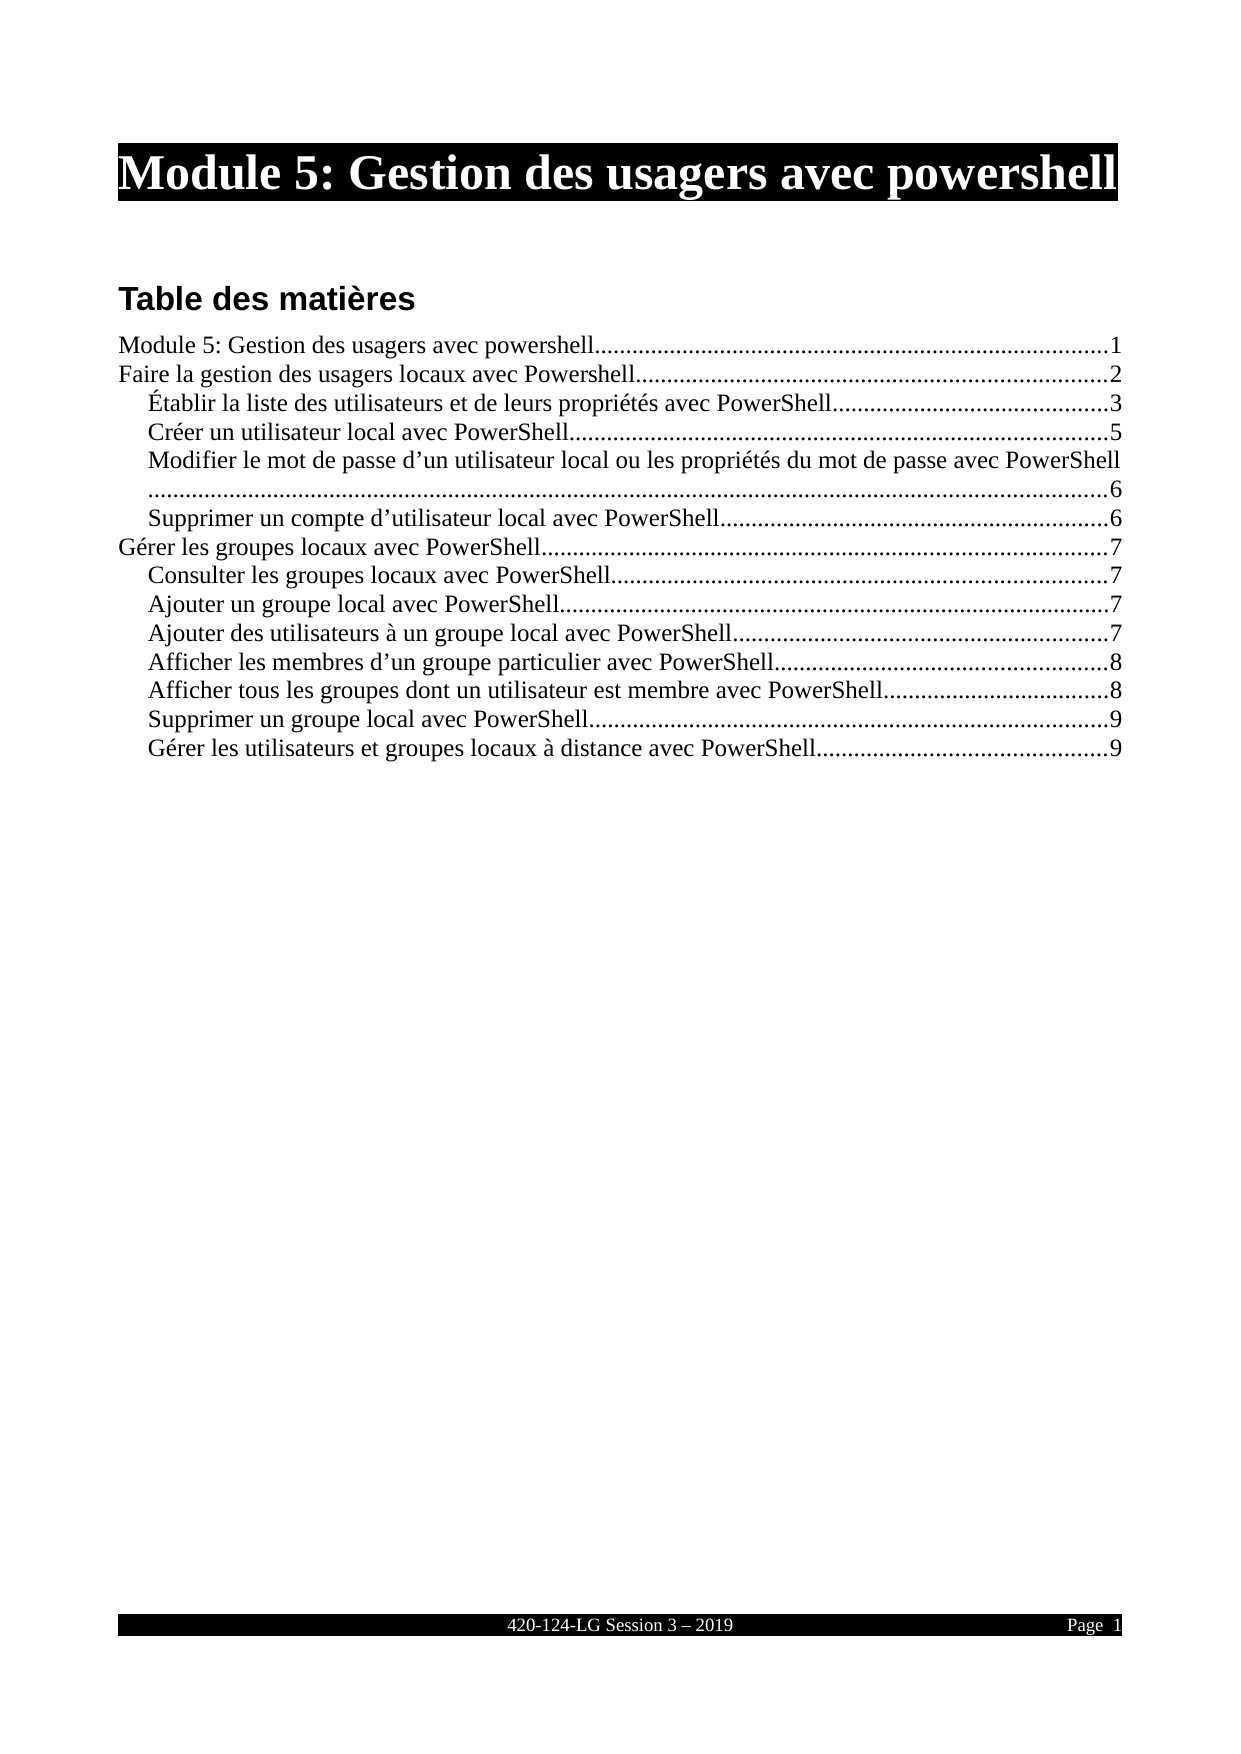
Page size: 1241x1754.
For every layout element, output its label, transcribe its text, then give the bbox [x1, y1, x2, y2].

text Supprimer un compte d’utilisateur local avec PowerShell 6 [148, 503, 1122, 532]
text Ajouter des utilisateurs à un groupe local avec PowerShell 7 [148, 618, 1122, 647]
text Afficher les membres d’un groupe particulier avec PowerShell 8 [148, 647, 1122, 675]
text Afficher tous les groupes dont un utilisateur est membre avec PowerShell 8 [148, 675, 1122, 704]
text Consulter les groupes locaux avec PowerShell 7 [148, 560, 1122, 589]
text Gérer les utilisateurs et groupes locaux à distance avec PowerShell 9 [148, 733, 1122, 762]
text Ajouter un groupe local avec PowerShell 7 [148, 589, 1122, 618]
text Gérer les groupes locaux avec PowerShell 7 [118, 532, 1122, 560]
text Faire la gestion des usagers locaux avec Powershell 2 [118, 359, 1122, 388]
subtitle Table des matières [118, 279, 1122, 318]
text Modifier le mot de passe d’un utilisateur local ou les propriétés du mot de passe avec PowerShell 6 [148, 445, 1122, 503]
subtitle Module 5: Gestion des usagers avec powershell [118, 143, 1122, 201]
text Créer un utilisateur local avec PowerShell 5 [148, 417, 1122, 445]
text Établir la liste des utilisateurs et de leurs propriétés avec PowerShell 3 [148, 388, 1122, 417]
text Supprimer un groupe local avec PowerShell 9 [148, 704, 1122, 733]
text Module 5: Gestion des usagers avec powershell 1 [118, 330, 1122, 359]
